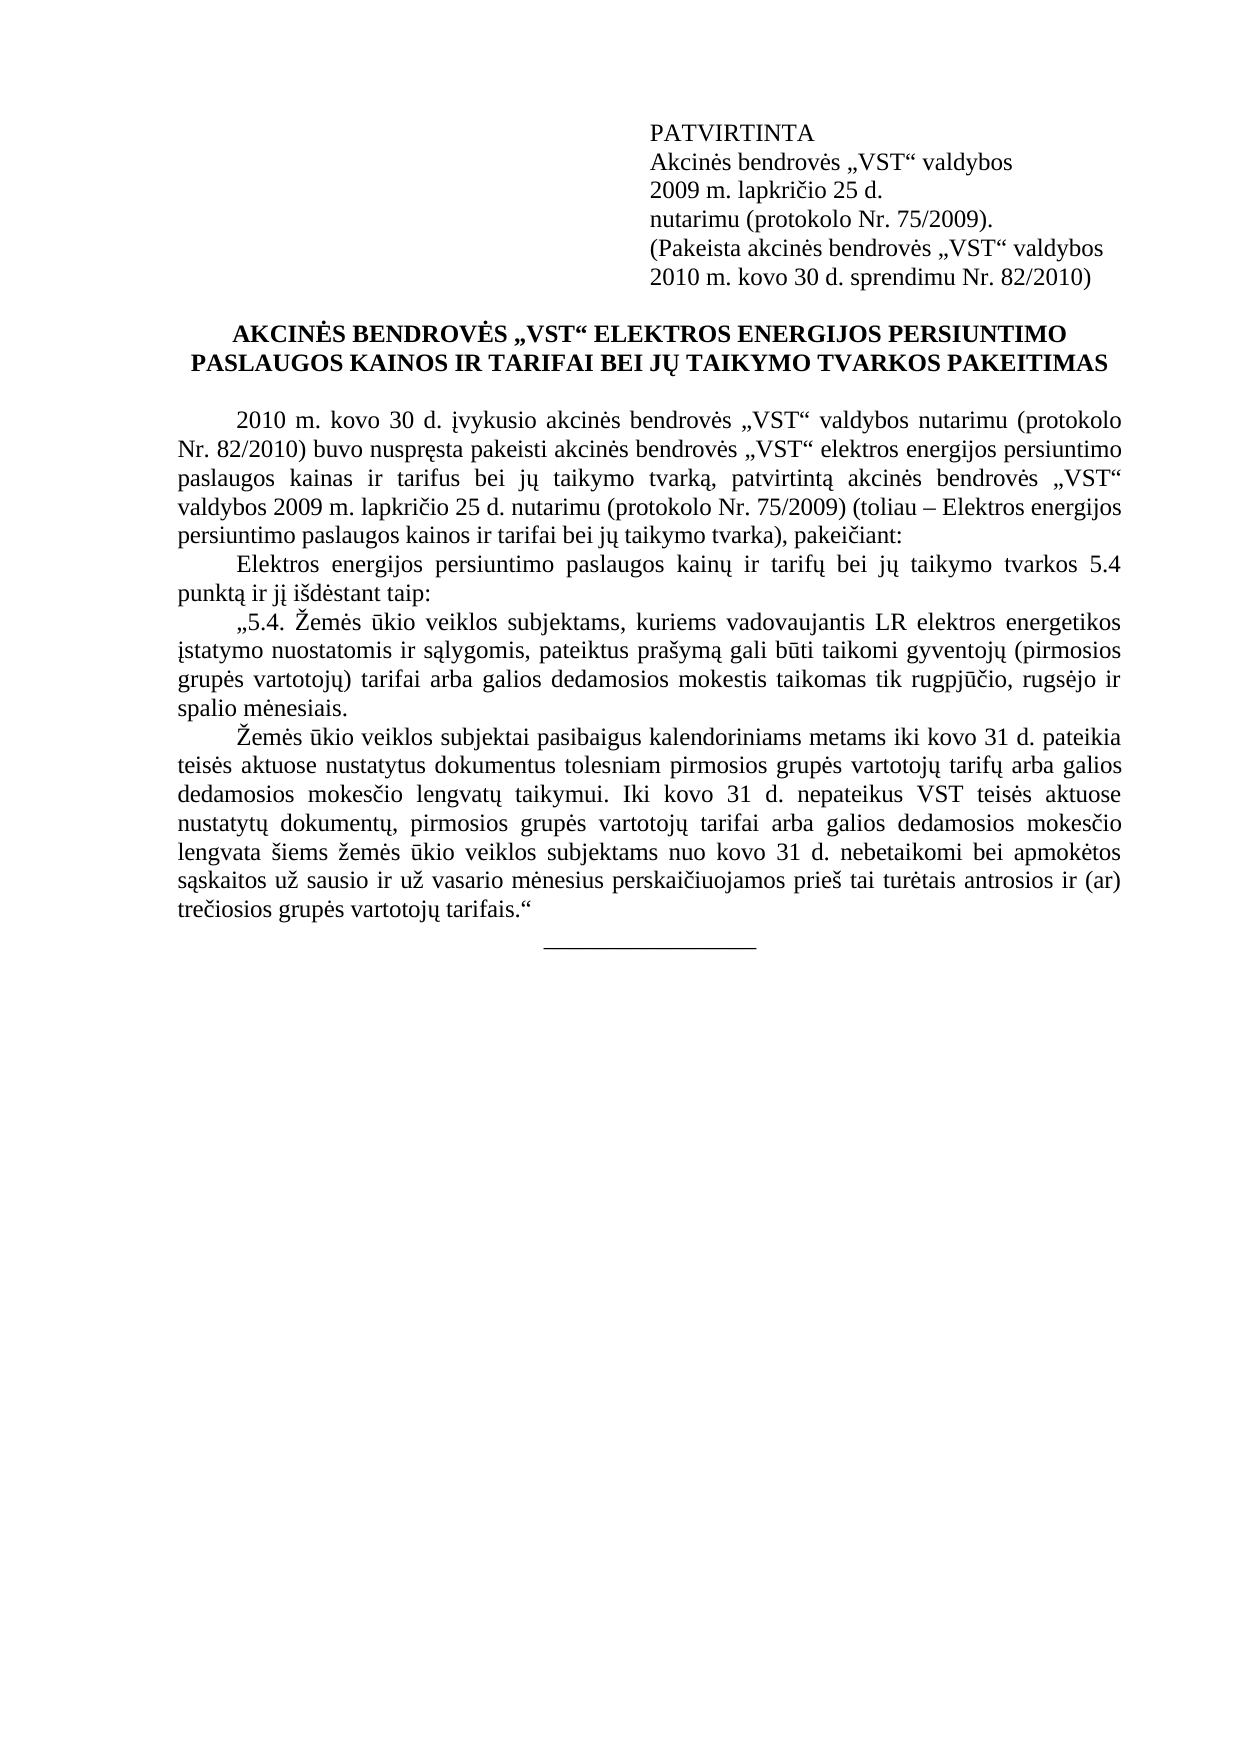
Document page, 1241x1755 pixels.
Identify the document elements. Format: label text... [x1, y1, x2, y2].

text „5.4. Žemės ūkio veiklos subjektams, kuriems vadovaujantis LR elektros energetikos įstatymo nuostatomis ir sąlygomis, pateiktus prašymą gali būti taikomi gyventojų (pirmosios grupės vartotojų) tarifai arba galios dedamosios mokestis taikomas tik rugpjūčio, rugsėjo ir spalio mėnesiais. [177, 607, 1122, 722]
text 2010 m. kovo 30 d. įvykusio akcinės bendrovės „VST“ valdybos nutarimu (protokolo Nr. 82/2010) buvo nuspręsta pakeisti akcinės bendrovės „VST“ elektros energijos persiuntimo paslaugos kainas ir tarifus bei jų taikymo tvarką, patvirtintą akcinės bendrovės „VST“ valdybos 2009 m. lapkričio 25 d. nutarimu (protokolo Nr. 75/2009) (toliau – Elektros energijos persiuntimo paslaugos kainos ir tarifai bei jų taikymo tvarka), pakeičiant: [177, 406, 1122, 549]
text PATVIRTINTA [649, 118, 1122, 147]
text 2009 m. lapkričio 25 d. [649, 176, 1122, 204]
text Žemės ūkio veiklos subjektai pasibaigus kalendoriniams metams iki kovo 31 d. pateikia teisės aktuose nustatytus dokumentus tolesniam pirmosios grupės vartotojų tarifų arba galios dedamosios mokesčio lengvatų taikymui. Iki kovo 31 d. nepateikus VST teisės aktuose nustatytų dokumentų, pirmosios grupės vartotojų tarifai arba galios dedamosios mokesčio lengvata šiems žemės ūkio veiklos subjektams nuo kovo 31 d. nebetaikomi bei apmokėtos sąskaitos už sausio ir už vasario mėnesius perskaičiuojamos prieš tai turėtais antrosios ir (ar) trečiosios grupės vartotojų tarifais.“ [177, 722, 1122, 923]
text (Pakeista akcinės bendrovės „VST“ valdybos [649, 233, 1122, 262]
text Elektros energijos persiuntimo paslaugos kainų ir tarifų bei jų taikymo tvarkos 5.4 punktą ir jį išdėstant taip: [177, 549, 1122, 607]
text Akcinės bendrovės „VST“ valdybos [649, 147, 1122, 176]
text 2010 m. kovo 30 d. sprendimu Nr. 82/2010) [649, 262, 1122, 291]
text _________________ [177, 923, 1122, 952]
text AKCINĖS BENDROVĖS „VST“ elektros energijos persiuntimo paslaugos KAINOS IR TARIFAI BEI JŲ TAIKYMO TVARKOS PAKEITIMAS [177, 319, 1122, 377]
text nutarimu (protokolo Nr. 75/2009). [649, 204, 1122, 233]
